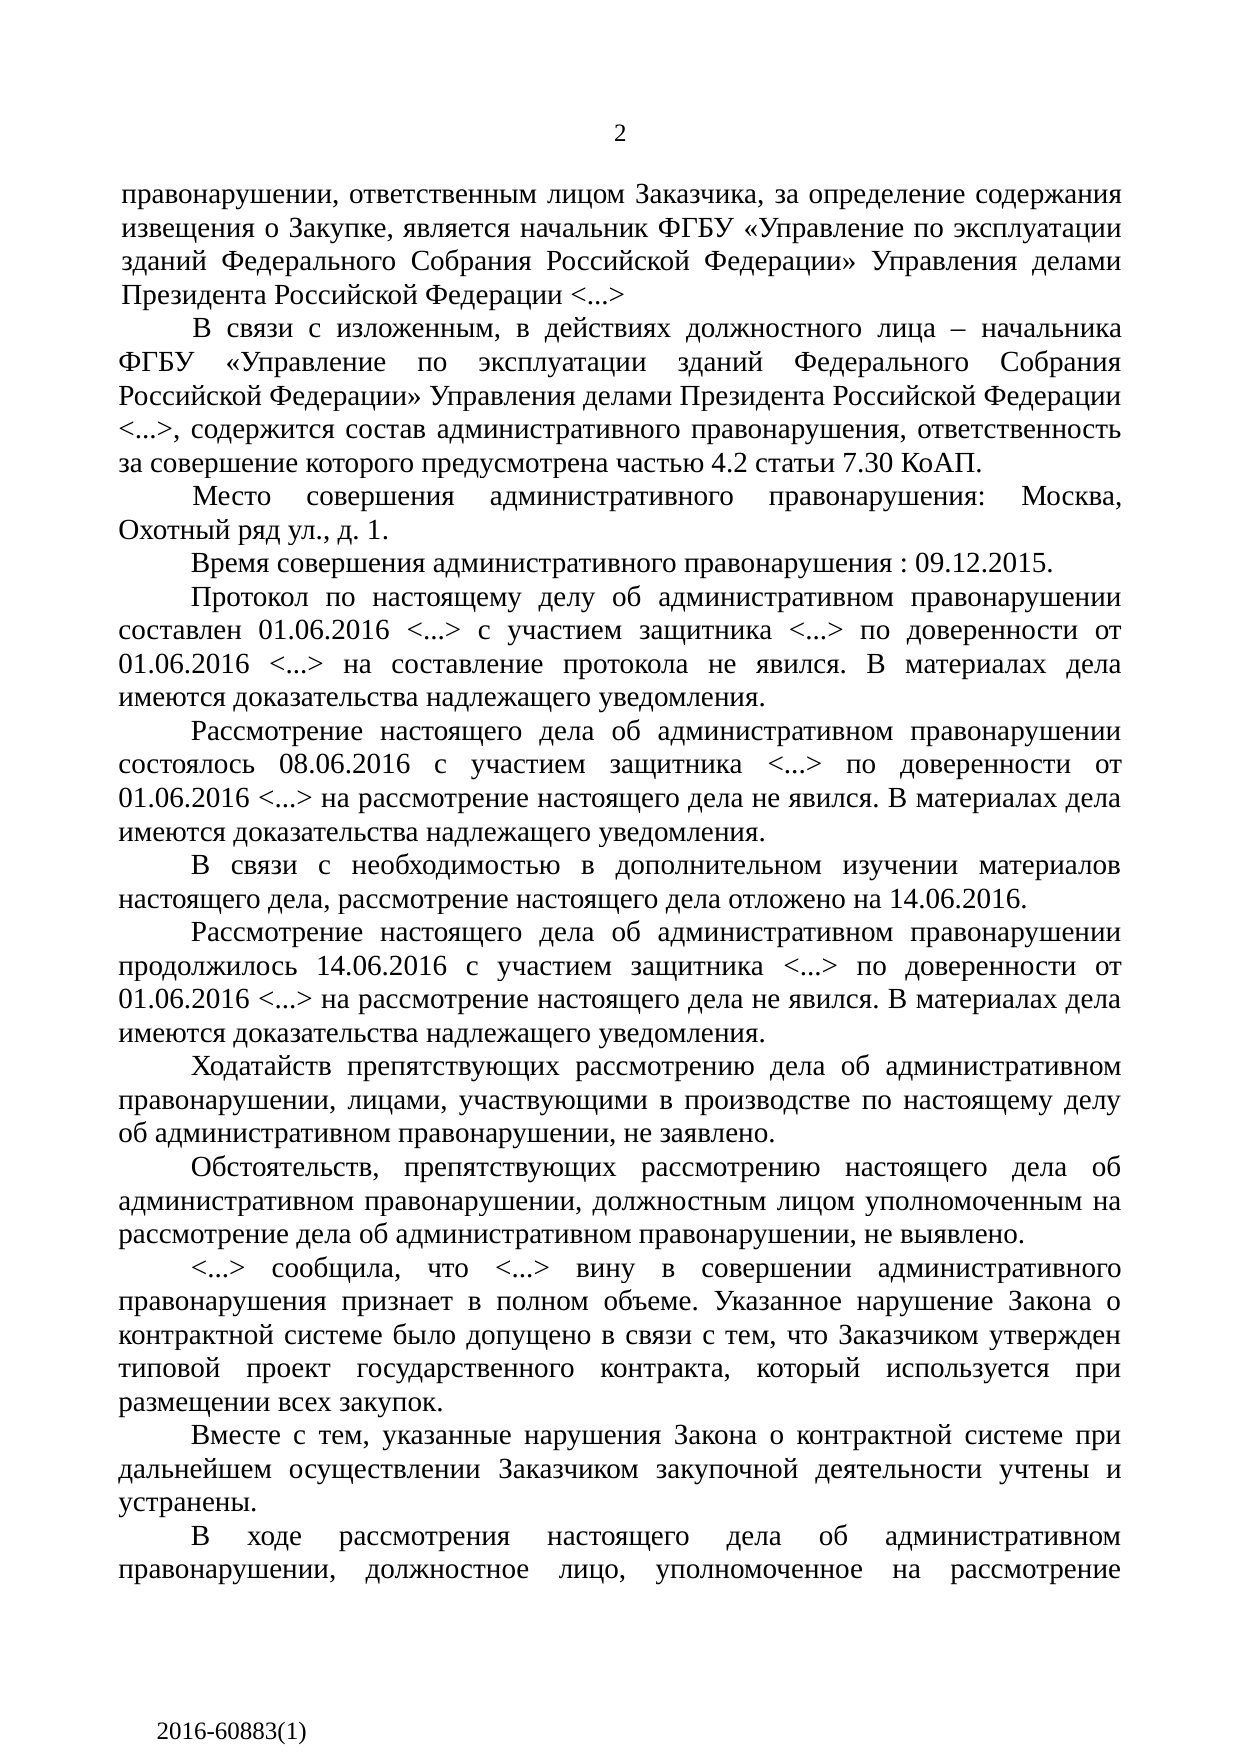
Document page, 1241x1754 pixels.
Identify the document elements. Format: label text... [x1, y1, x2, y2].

text правонарушении, ответственным лицом Заказчика, за определение содержания извещения о Закупке, является начальник ФГБУ «Управление по эксплуатации зданий Федерального Собрания Российской Федерации» Управления делами Президента Российской Федерации <...> [121, 176, 1122, 311]
text Ходатайств препятствующих рассмотрению дела об административном правонарушении, лицами, участвующими в производстве по настоящему делу об административном правонарушении, не заявлено. [118, 1048, 1122, 1149]
text Время совершения административного правонарушения : 09.12.2015. [118, 545, 1122, 579]
text Протокол по настоящему делу об административном правонарушении составлен 01.06.2016 <...> с участием защитника <...> по доверенности от 01.06.2016 <...> на составление протокола не явился. В материалах дела имеются доказательства надлежащего уведомления. [118, 579, 1122, 713]
text <...> сообщила, что <...> вину в совершении административного правонарушения признает в полном объеме. Указанное нарушение Закона о контрактной системе было допущено в связи с тем, что Заказчиком утвержден типовой проект государственного контракта, который используется при размещении всех закупок. [118, 1250, 1122, 1417]
text Вместе с тем, указанные нарушения Закона о контрактной системе при дальнейшем осуществлении Заказчиком закупочной деятельности учтены и устранены. [118, 1417, 1122, 1518]
text В связи с изложенным, в действиях должностного лица – начальника ФГБУ «Управление по эксплуатации зданий Федерального Собрания Российской Федерации» Управления делами Президента Российской Федерации <...>, содержится состав административного правонарушения, ответственность за совершение которого предусмотрена частью 4.2 статьи 7.30 КоАП. [118, 311, 1122, 478]
text В связи с необходимостью в дополнительном изучении материалов настоящего дела, рассмотрение настоящего дела отложено на 14.06.2016. [118, 847, 1122, 914]
text Обстоятельств, препятствующих рассмотрению настоящего дела об административном правонарушении, должностным лицом уполномоченным на рассмотрение дела об административном правонарушении, не выявлено. [118, 1149, 1122, 1250]
text Рассмотрение настоящего дела об административном правонарушении продолжилось 14.06.2016 с участием защитника <...> по доверенности от 01.06.2016 <...> на рассмотрение настоящего дела не явился. В материалах дела имеются доказательства надлежащего уведомления. [118, 914, 1122, 1048]
text Рассмотрение настоящего дела об административном правонарушении состоялось 08.06.2016 с участием защитника <...> по доверенности от 01.06.2016 <...> на рассмотрение настоящего дела не явился. В материалах дела имеются доказательства надлежащего уведомления. [118, 713, 1122, 847]
text В ходе рассмотрения настоящего дела об административном правонарушении, должностное лицо, уполномоченное на рассмотрение [118, 1518, 1122, 1585]
text Место совершения административного правонарушения: Москва, Охотный ряд ул., д. 1. [118, 478, 1122, 545]
